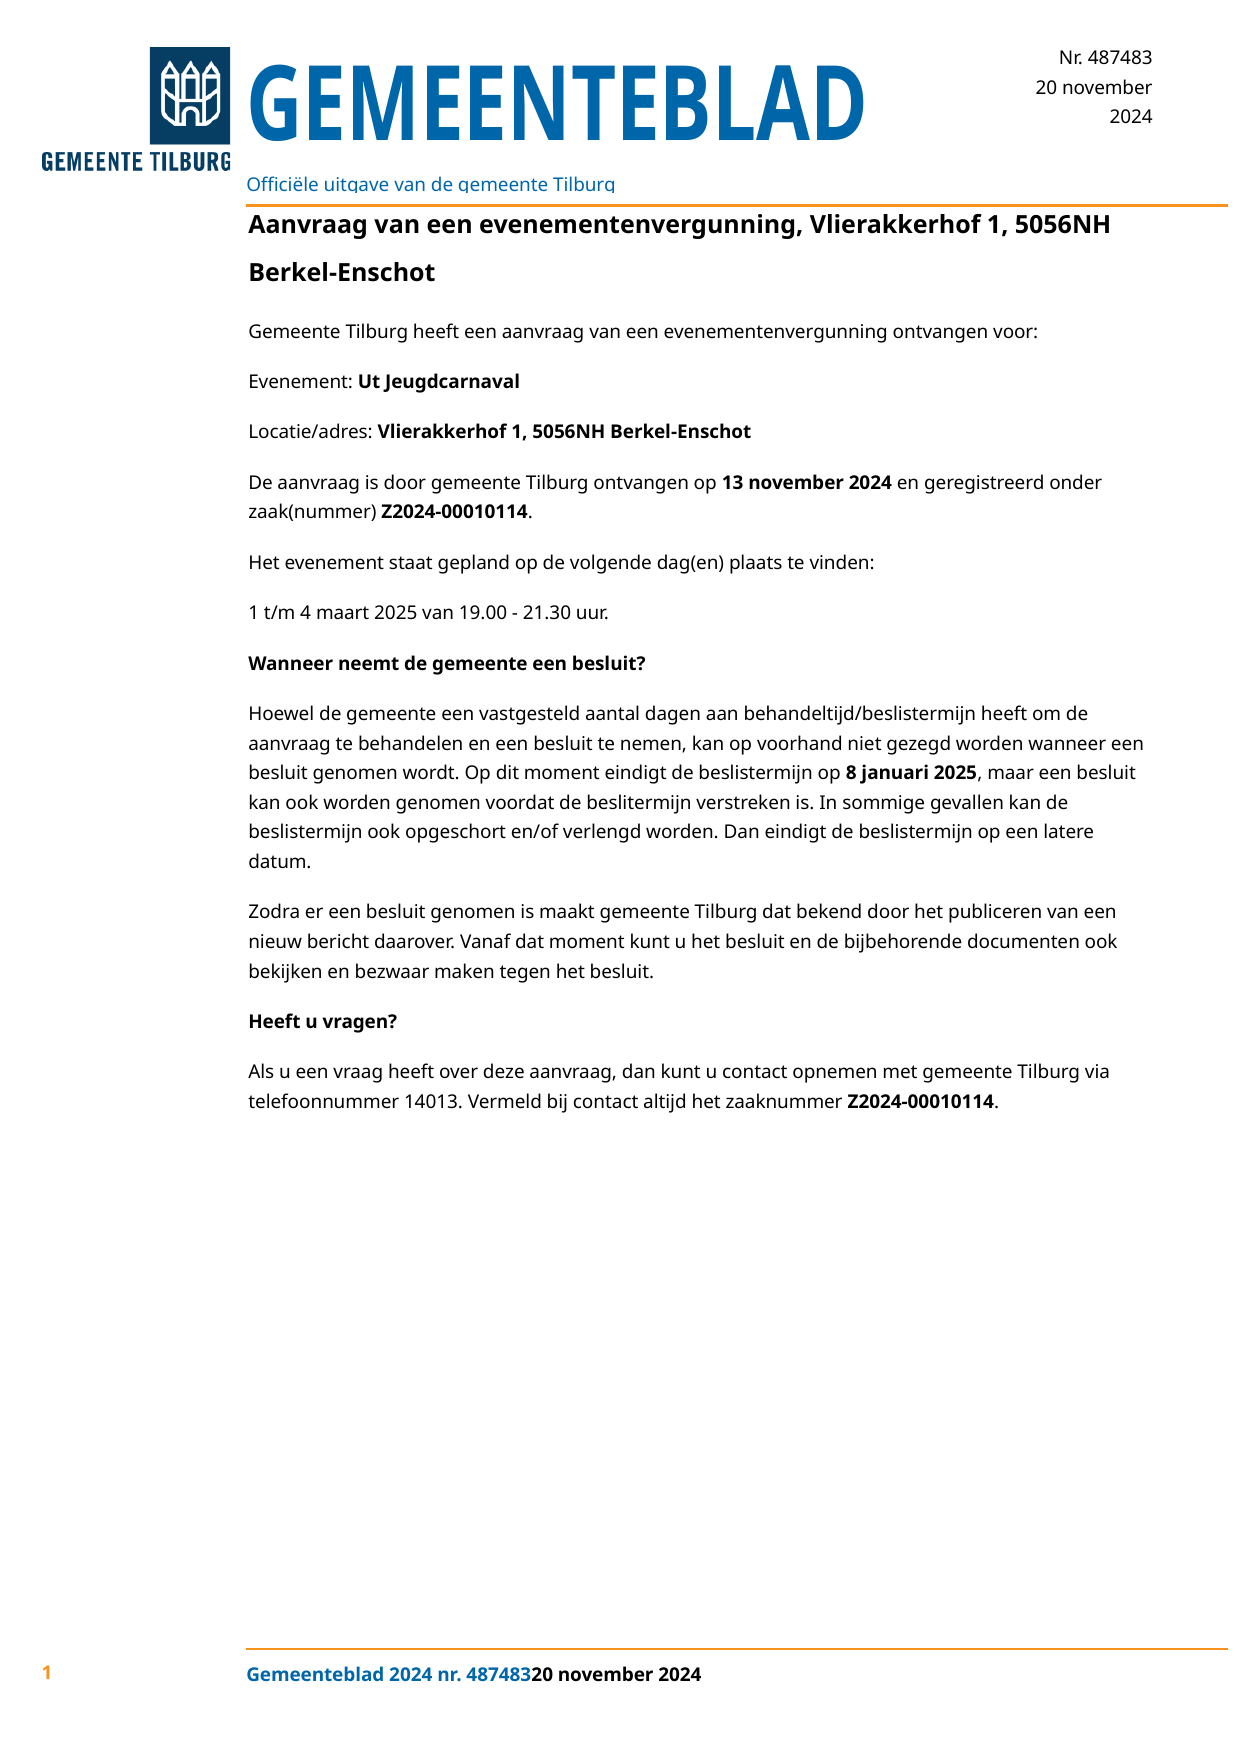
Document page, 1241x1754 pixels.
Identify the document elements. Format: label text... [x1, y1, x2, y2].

text Evenement: Ut Jeugdcarnaval [248, 368, 1152, 394]
text 1 t/m 4 maart 2025 van 19.00 - 21.30 uur. [248, 599, 1152, 625]
text Hoewel de gemeente een vastgesteld aantal dagen aan behandeltijd/beslistermijn heeft om de aanvraag te behandelen en een besluit te nemen, kan op voorhand niet gezegd worden wanneer een besluit genomen wordt. Op dit moment eindigt de beslistermijn op 8 januari 2025, maar een besluit kan ook worden genomen voordat de beslitermijn verstreken is. In sommige gevallen kan de beslistermijn ook opgeschort en/of verlengd worden. Dan eindigt de beslistermijn op een latere datum. [248, 700, 1152, 874]
picture [41, 47, 231, 172]
text Gemeente Tilburg heeft een aanvraag van een evenementenvergunning ontvangen voor: [248, 318, 1152, 344]
text Heeft u vragen? [248, 1008, 1152, 1034]
text Locatie/adres: Vlierakkerhof 1, 5056NH Berkel-Enschot [248, 419, 1152, 444]
text De aanvraag is door gemeente Tilburg ontvangen op 13 november 2024 en geregistreerd onder zaak(nummer) Z2024-00010114. [248, 469, 1152, 524]
text Aanvraag van een evenementenvergunning, Vlierakkerhof 1, 5056NH Berkel-Enschot [248, 207, 1152, 288]
text Wanneer neemt de gemeente een besluit? [248, 650, 1152, 676]
text Het evenement staat gepland op de volgende dag(en) plaats te vinden: [248, 549, 1152, 575]
text Zodra er een besluit genomen is maakt gemeente Tilburg dat bekend door het publiceren van een nieuw bericht daarover. Vanaf dat moment kunt u het besluit en de bijbehorende documenten ook bekijken en bezwaar maken tegen het besluit. [248, 899, 1152, 984]
text Als u een vraag heeft over deze aanvraag, dan kunt u contact opnemen met gemeente Tilburg via telefoonnummer 14013. Vermeld bij contact altijd het zaaknummer Z2024-00010114. [248, 1059, 1152, 1114]
